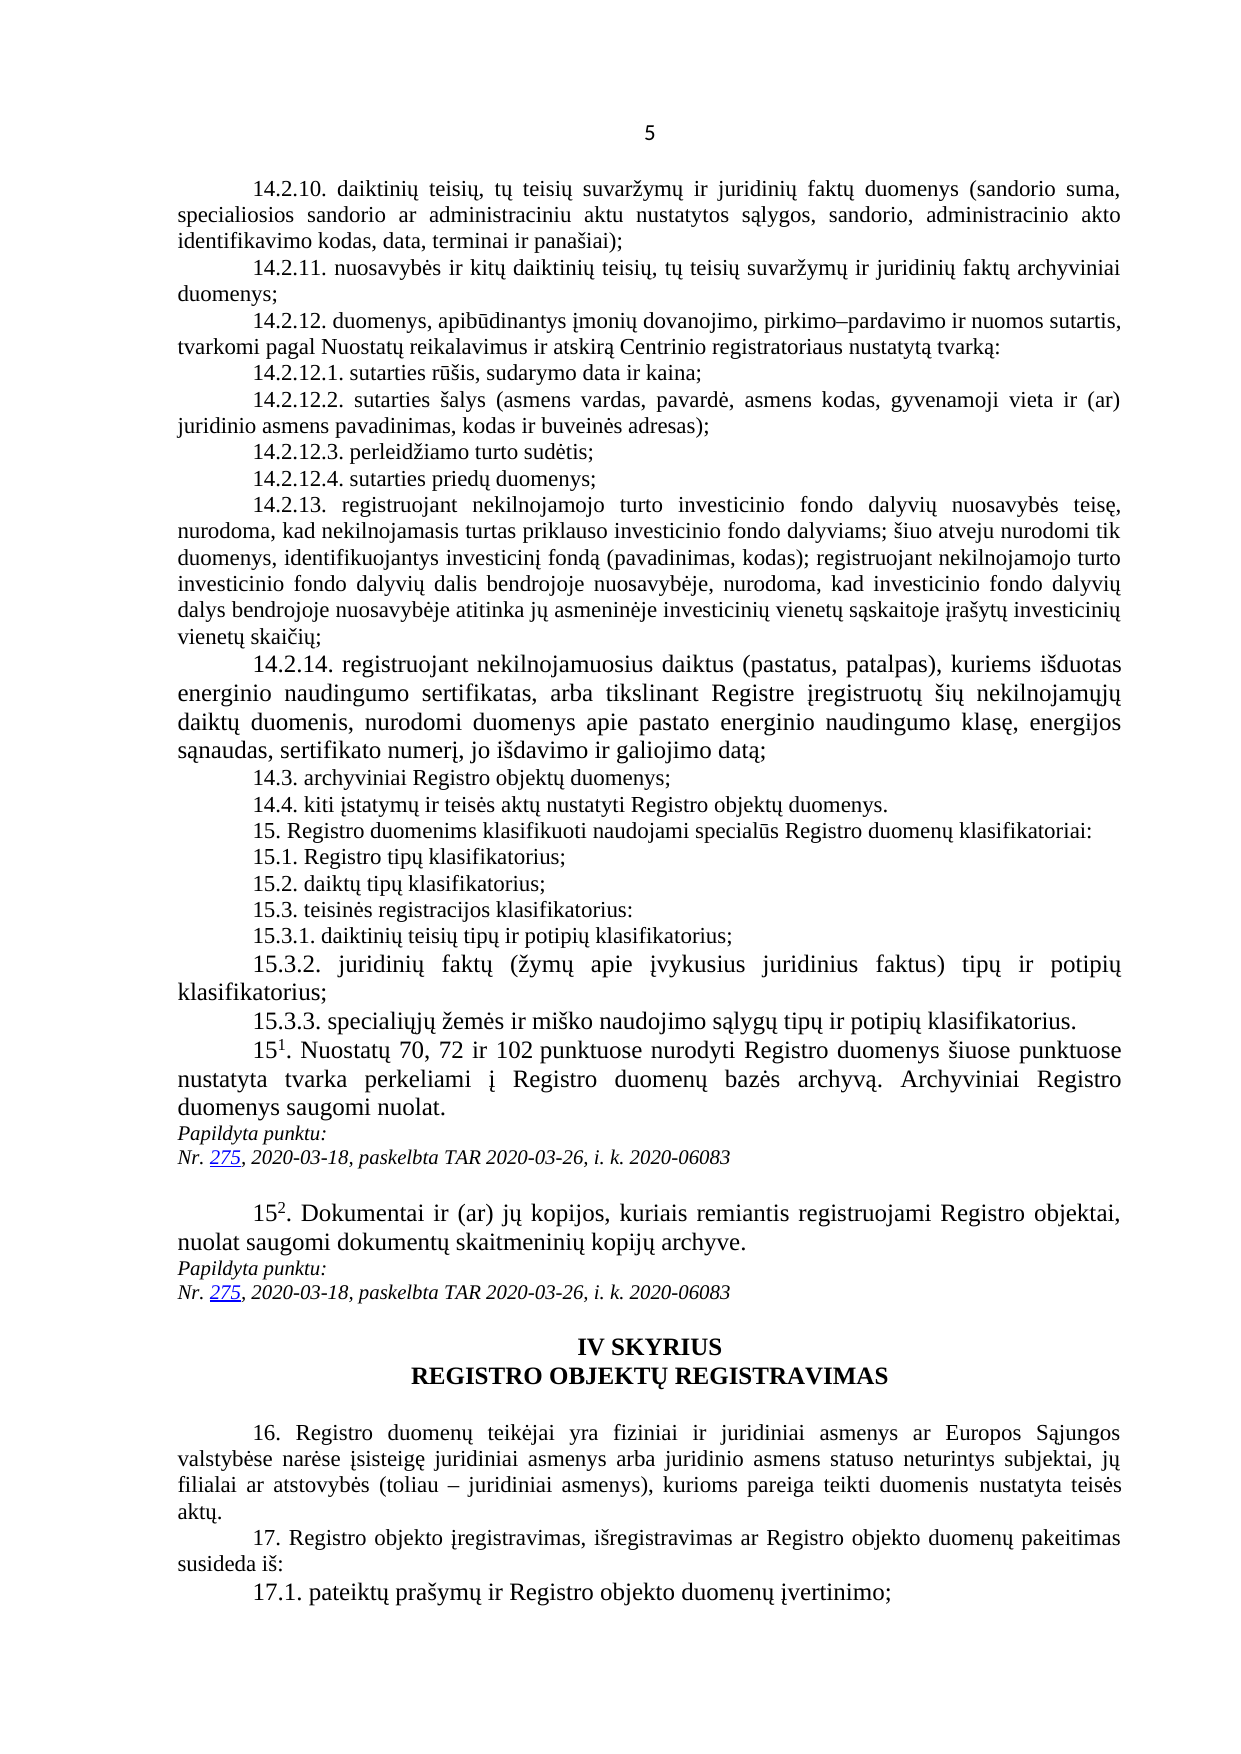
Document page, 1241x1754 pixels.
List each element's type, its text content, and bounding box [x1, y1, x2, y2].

text 14.3. archyviniai Registro objektų duomenys; [177, 764, 1122, 791]
text 15.3.3. specialiųjų žemės ir miško naudojimo sąlygų tipų ir potipių klasifikatorius. [177, 1006, 1122, 1035]
text 14.4. kiti įstatymų ir teisės aktų nustatyti Registro objektų duomenys. [177, 791, 1122, 817]
text Nr. 275, 2020-03-18, paskelbta TAR 2020-03-26, i. k. 2020-06083 [177, 1280, 1122, 1304]
text 15. Registro duomenims klasifikuoti naudojami specialūs Registro duomenų klasifikatoriai: [177, 817, 1122, 843]
text 151. Nuostatų 70, 72 ir 102 punktuose nurodyti Registro duomenys šiuose punktuose nustatyta tvarka perkeliami į Registro duomenų bazės archyvą. Archyviniai Registro duomenys saugomi nuolat. [177, 1035, 1122, 1121]
text 15.3.2. juridinių faktų (žymų apie įvykusius juridinius faktus) tipų ir potipių klasifikatorius; [177, 949, 1122, 1006]
text Papildyta punktu: [177, 1121, 1122, 1145]
text 152. Dokumentai ir (ar) jų kopijos, kuriais remiantis registruojami Registro objektai, nuolat saugomi dokumentų skaitmeninių kopijų archyve. [177, 1198, 1122, 1256]
text 14.2.14. registruojant nekilnojamuosius daiktus (pastatus, patalpas), kuriems išduotas energinio naudingumo sertifikatas, arba tikslinant Registre įregistruotų šių nekilnojamųjų daiktų duomenis, nurodomi duomenys apie pastato energinio naudingumo klasę, energijos sąnaudas, sertifikato numerį, jo išdavimo ir galiojimo datą; [177, 649, 1122, 764]
text 14.2.12.4. sutarties priedų duomenys; [177, 465, 1122, 491]
text 14.2.11. nuosavybės ir kitų daiktinių teisių, tų teisių suvaržymų ir juridinių faktų archyviniai duomenys; [177, 254, 1122, 307]
text 17.1. pateiktų prašymų ir Registro objekto duomenų įvertinimo; [177, 1577, 1122, 1606]
text REGISTRO OBJEKTŲ REGISTRAVIMAS [177, 1361, 1122, 1390]
text Papildyta punktu: [177, 1256, 1122, 1280]
text 15.3.1. daiktinių teisių tipų ir potipių klasifikatorius; [177, 922, 1122, 949]
text Nr. 275, 2020-03-18, paskelbta TAR 2020-03-26, i. k. 2020-06083 [177, 1145, 1122, 1169]
text 15.1. Registro tipų klasifikatorius; [177, 843, 1122, 870]
text 14.2.10. daiktinių teisių, tų teisių suvaržymų ir juridinių faktų duomenys (sandorio suma, specialiosios sandorio ar administraciniu aktu nustatytos sąlygos, sandorio, administracinio akto identifikavimo kodas, data, terminai ir panašiai); [177, 175, 1122, 254]
text 14.2.12. duomenys, apibūdinantys įmonių dovanojimo, pirkimo–pardavimo ir nuomos sutartis, tvarkomi pagal Nuostatų reikalavimus ir atskirą Centrinio registratoriaus nustatytą tvarką: [177, 307, 1122, 359]
text 15.3. teisinės registracijos klasifikatorius: [177, 896, 1122, 922]
text 14.2.12.1. sutarties rūšis, sudarymo data ir kaina; [177, 359, 1122, 386]
text 16. Registro duomenų teikėjai yra fiziniai ir juridiniai asmenys ar Europos Sąjungos valstybėse narėse įsisteigę juridiniai asmenys arba juridinio asmens statuso neturintys subjektai, jų filialai ar atstovybės (toliau – juridiniai asmenys), kurioms pareiga teikti duomenis nustatyta teisės aktų. [177, 1419, 1122, 1524]
text 14.2.12.2. sutarties šalys (asmens vardas, pavardė, asmens kodas, gyvenamoji vieta ir (ar) juridinio asmens pavadinimas, kodas ir buveinės adresas); [177, 386, 1122, 438]
text 17. Registro objekto įregistravimas, išregistravimas ar Registro objekto duomenų pakeitimas susideda iš: [177, 1524, 1122, 1577]
text 15.2. daiktų tipų klasifikatorius; [177, 870, 1122, 896]
text 14.2.13. registruojant nekilnojamojo turto investicinio fondo dalyvių nuosavybės teisę, nurodoma, kad nekilnojamasis turtas priklauso investicinio fondo dalyviams; šiuo atveju nurodomi tik duomenys, identifikuojantys investicinį fondą (pavadinimas, kodas); registruojant nekilnojamojo turto investicinio fondo dalyvių dalis bendrojoje nuosavybėje, nurodoma, kad investicinio fondo dalyvių dalys bendrojoje nuosavybėje atitinka jų asmeninėje investicinių vienetų sąskaitoje įrašytų investicinių vienetų skaičių; [177, 491, 1122, 649]
text IV SKYRIUS [177, 1332, 1122, 1361]
text 14.2.12.3. perleidžiamo turto sudėtis; [177, 438, 1122, 465]
